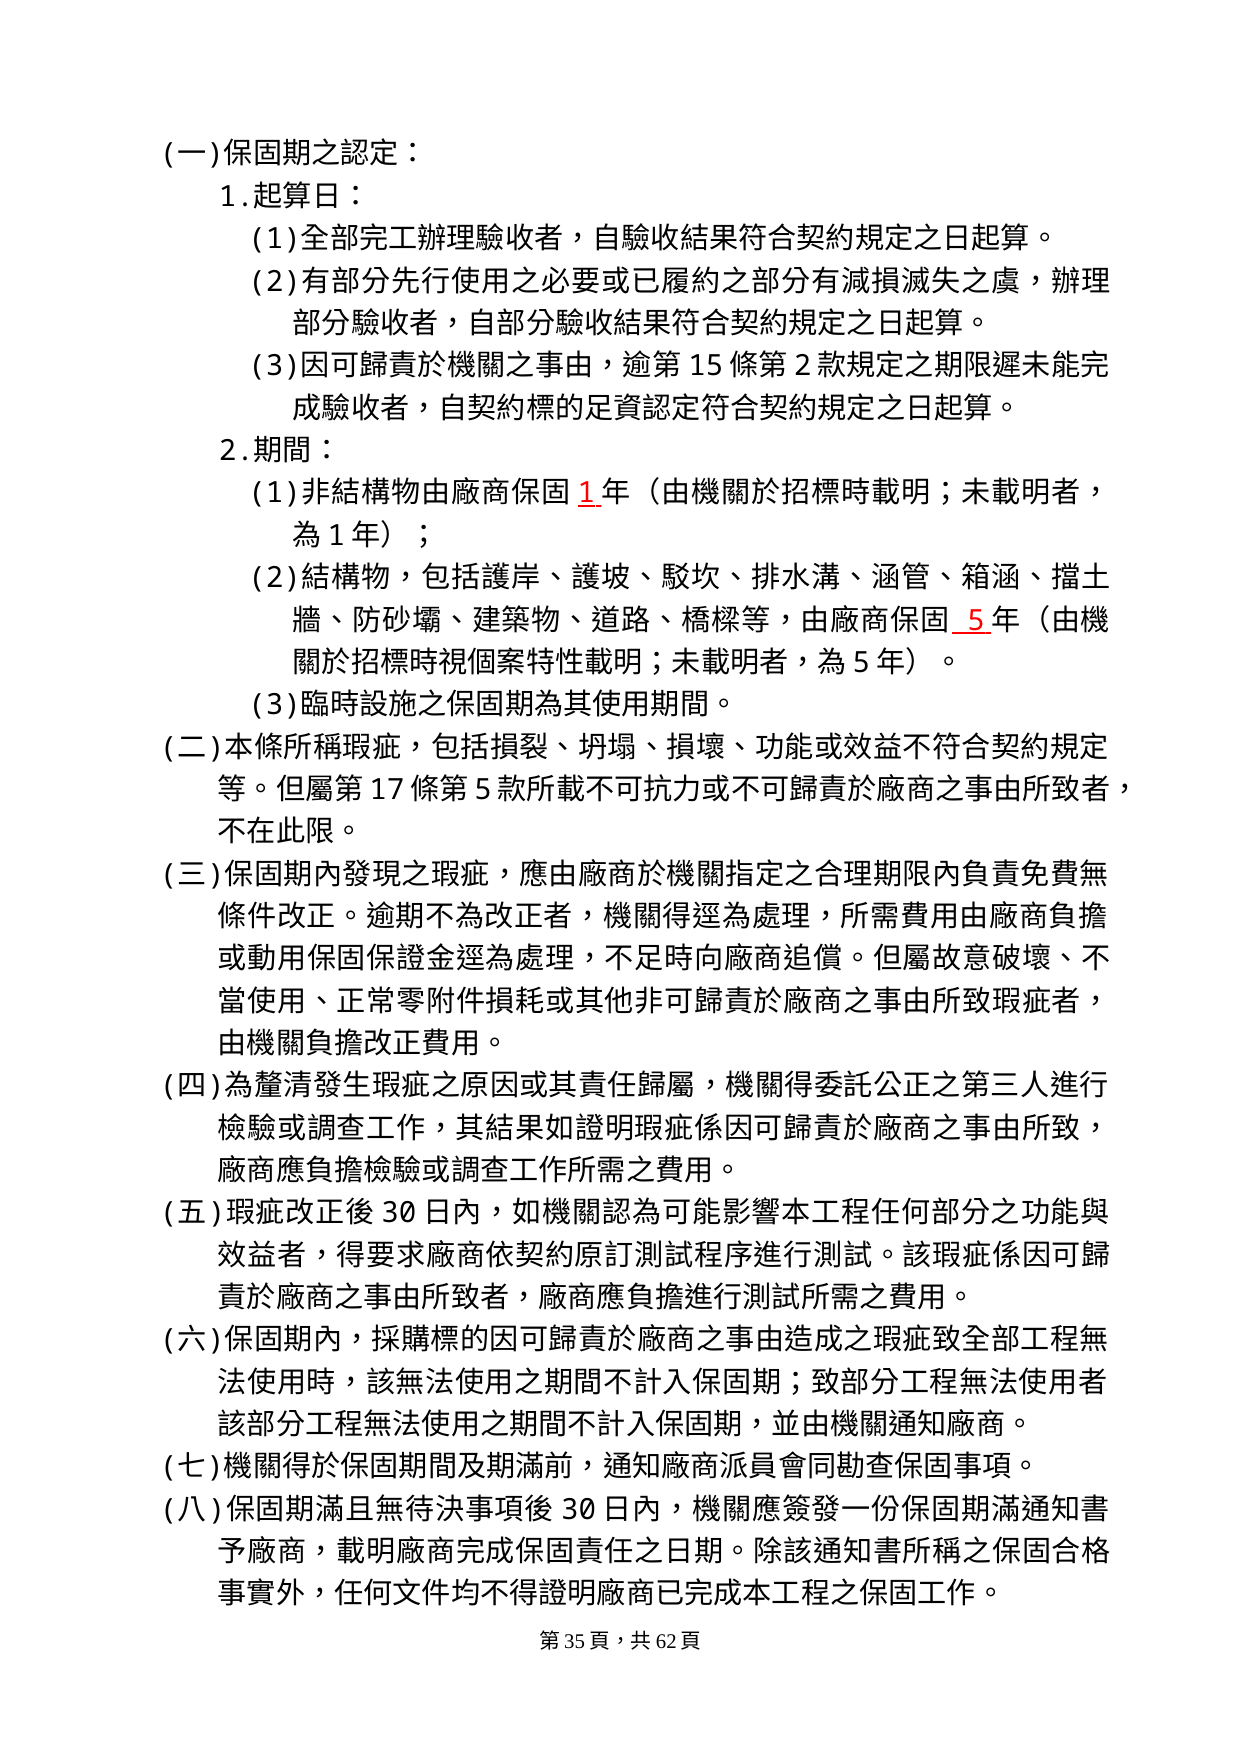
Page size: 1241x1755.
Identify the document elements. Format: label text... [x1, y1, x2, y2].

text (三)保固期內發現之瑕疵，應由廠商於機關指定之合理期限內負責免費無條件改正。逾期不為改正者，機關得逕為處理，所需費用由廠商負擔，或動用保固保證金逕為處理，不足時向廠商追償。但屬故意破壞、不當使用、正常零附件損耗或其他非可歸責於廠商之事由所致瑕疵者，由機關負擔改正費用。 [159, 850, 1110, 1062]
text (五)瑕疵改正後30日內，如機關認為可能影響本工程任何部分之功能與效益者，得要求廠商依契約原訂測試程序進行測試。該瑕疵係因可歸責於廠商之事由所致者，廠商應負擔進行測試所需之費用。 [159, 1189, 1110, 1316]
text (四)為釐清發生瑕疵之原因或其責任歸屬，機關得委託公正之第三人進行檢驗或調查工作，其結果如證明瑕疵係因可歸責於廠商之事由所致，廠商應負擔檢驗或調查工作所需之費用。 [159, 1062, 1110, 1189]
text (六)保固期內，採購標的因可歸責於廠商之事由造成之瑕疵致全部工程無法使用時，該無法使用之期間不計入保固期；致部分工程無法使用者，該部分工程無法使用之期間不計入保固期，並由機關通知廠商。 [159, 1316, 1110, 1443]
text 1.起算日： [218, 172, 1110, 215]
text (七)機關得於保固期間及期滿前，通知廠商派員會同勘查保固事項。 [159, 1443, 1110, 1485]
text (八)保固期滿且無待決事項後30日內，機關應簽發一份保固期滿通知書予廠商，載明廠商完成保固責任之日期。除該通知書所稱之保固合格事實外，任何文件均不得證明廠商已完成本工程之保固工作。 [159, 1485, 1110, 1612]
text (1)非結構物由廠商保固1年（由機關於招標時載明；未載明者，為1年）； [248, 469, 1110, 554]
text (二)本條所稱瑕疵，包括損裂、坍塌、損壞、功能或效益不符合契約規定等。但屬第17條第5款所載不可抗力或不可歸責於廠商之事由所致者，不在此限。 [159, 723, 1110, 850]
text (3)因可歸責於機關之事由，逾第15條第2款規定之期限遲未能完成驗收者，自契約標的足資認定符合契約規定之日起算。 [248, 342, 1110, 426]
text (2)結構物，包括護岸、護坡、駁坎、排水溝、涵管、箱涵、擋土牆、防砂壩、建築物、道路、橋樑等，由廠商保固 5年（由機關於招標時視個案特性載明；未載明者，為5年）。 [248, 554, 1110, 681]
text (2)有部分先行使用之必要或已履約之部分有減損滅失之虞，辦理部分驗收者，自部分驗收結果符合契約規定之日起算。 [248, 257, 1110, 342]
text (1)全部完工辦理驗收者，自驗收結果符合契約規定之日起算。 [248, 215, 1110, 257]
text (3)臨時設施之保固期為其使用期間。 [248, 681, 1110, 723]
text (一)保固期之認定： [159, 130, 1110, 172]
text 2.期間： [218, 426, 1110, 469]
